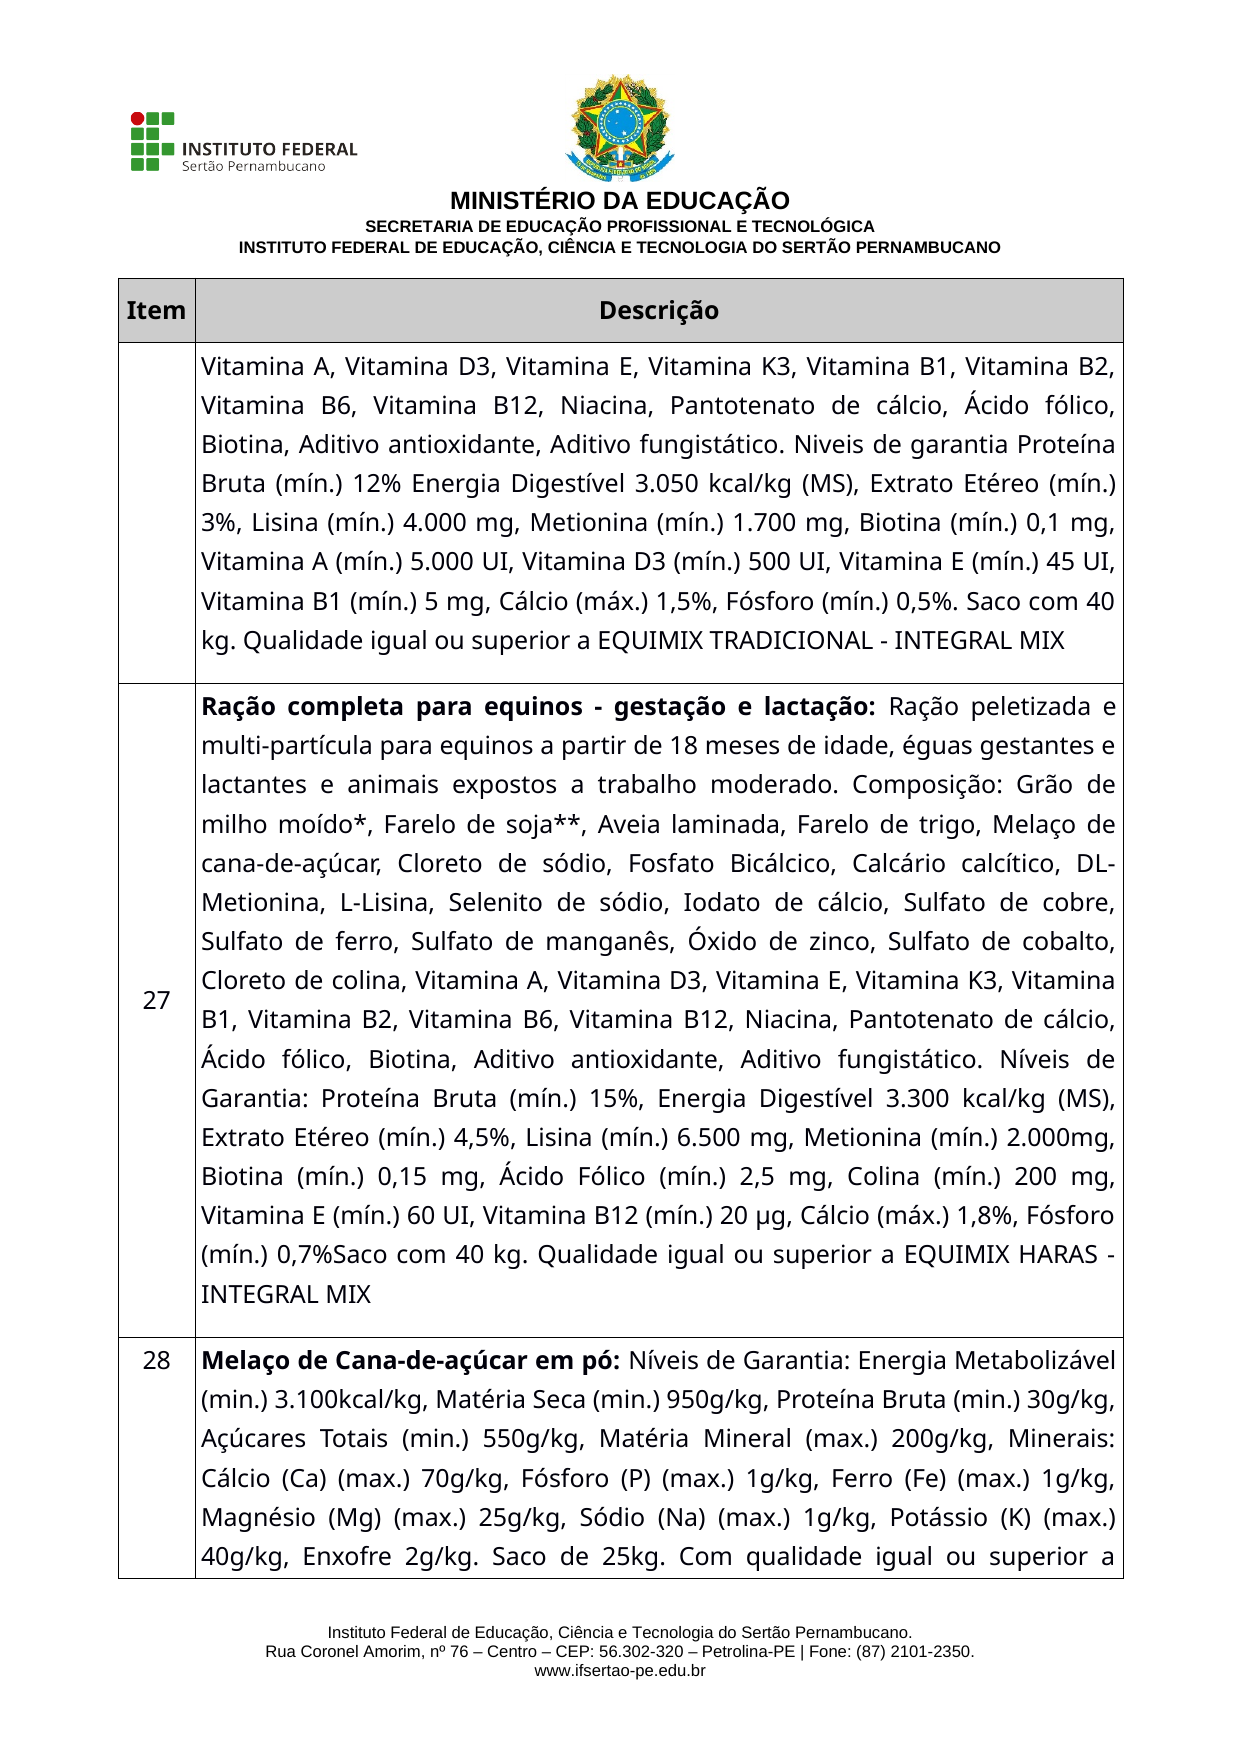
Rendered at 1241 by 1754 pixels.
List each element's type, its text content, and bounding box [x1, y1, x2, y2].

table_cell [119, 343, 195, 683]
table_cell Melaço de Cana-de-açúcar em pó: Níveis de Garantia: Energia Metabolizável (min.) 3.100kcal/kg, Matéria Seca (min.) 950g/kg, Proteína Bruta (min.) 30g/kg, Açúcares Totais (min.) 550g/kg, Matéria Mineral (max.) 200g/kg, Minerais: Cálcio (Ca) (max.) 70g/kg, Fósforo (P) (max.) 1g/kg, Ferro (Fe) (max.) 1g/kg, Magnésio (Mg) (max.) 25g/kg, Sódio (Na) (max.) 1g/kg, Potássio (K) (max.) 40g/kg, Enxofre 2g/kg. Saco de 25kg. Com qualidade igual ou superior a [196, 1338, 1123, 1578]
picture [130, 112, 358, 171]
table_cell Vitamina A, Vitamina D3, Vitamina E, Vitamina K3, Vitamina B1, Vitamina B2, Vitamina B6, Vitamina B12, Niacina, Pantotenato de cálcio, Ácido fólico, Biotina, Aditivo antioxidante, Aditivo fungistático. Niveis de garantia Proteína Bruta (mín.) 12% Energia Digestível 3.050 kcal/kg (MS), Extrato Etéreo (mín.) 3%, Lisina (mín.) 4.000 mg, Metionina (mín.) 1.700 mg, Biotina (mín.) 0,1 mg, Vitamina A (mín.) 5.000 UI, Vitamina D3 (mín.) 500 UI, Vitamina E (mín.) 45 UI, Vitamina B1 (mín.) 5 mg, Cálcio (máx.) 1,5%, Fósforo (mín.) 0,5%. Saco com 40 kg. Qualidade igual ou superior a EQUIMIX TRADICIONAL - INTEGRAL MIX [196, 343, 1123, 683]
table_header Descrição [196, 279, 1123, 342]
table_cell 27 [119, 684, 195, 1337]
table_cell 28 [119, 1338, 195, 1578]
table_cell Ração completa para equinos - gestação e lactação: Ração peletizada e multi-partícula para equinos a partir de 18 meses de idade, éguas gestantes e lactantes e animais expostos a trabalho moderado. Composição: Grão de milho moído*, Farelo de soja**, Aveia laminada, Farelo de trigo, Melaço de cana-de-açúcar, Cloreto de sódio, Fosfato Bicálcico, Calcário calcítico, DL-Metionina, L-Lisina, Selenito de sódio, Iodato de cálcio, Sulfato de cobre, Sulfato de ferro, Sulfato de manganês, Óxido de zinco, Sulfato de cobalto, Cloreto de colina, Vitamina A, Vitamina D3, Vitamina E, Vitamina K3, Vitamina B1, Vitamina B2, Vitamina B6, Vitamina B12, Niacina, Pantotenato de cálcio, Ácido fólico, Biotina, Aditivo antioxidante, Aditivo fungistático. Níveis de Garantia: Proteína Bruta (mín.) 15%, Energia Digestível 3.300 kcal/kg (MS), Extrato Etéreo (mín.) 4,5%, Lisina (mín.) 6.500 mg, Metionina (mín.) 2.000mg, Biotina (mín.) 0,15 mg, Ácido Fólico (mín.) 2,5 mg, Colina (mín.) 200 mg, Vitamina E (mín.) 60 UI, Vitamina B12 (mín.) 20 µg, Cálcio (máx.) 1,8%, Fósforo (mín.) 0,7%Saco com 40 kg. Qualidade igual ou superior a EQUIMIX HARAS - INTEGRAL MIX [196, 684, 1123, 1337]
table_header Item [119, 279, 195, 342]
picture [565, 74, 675, 182]
